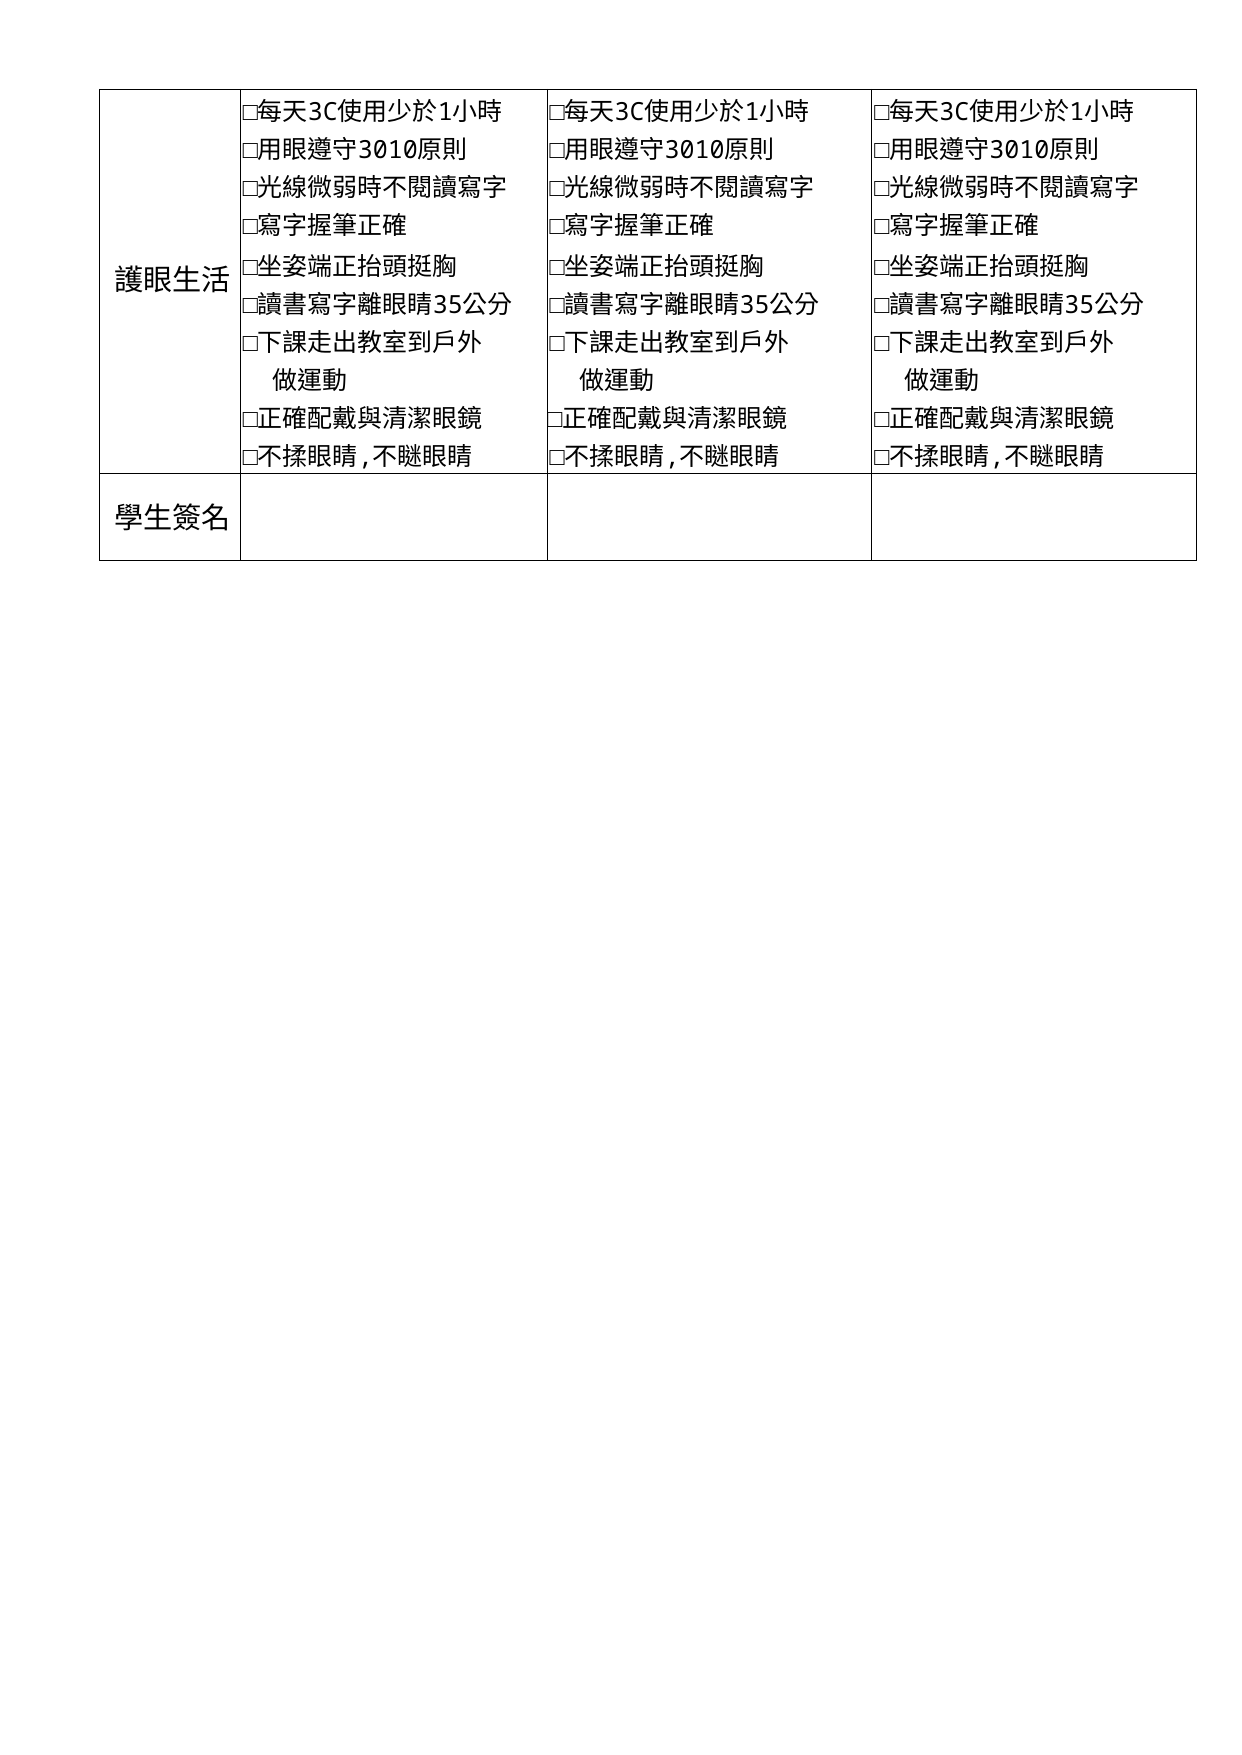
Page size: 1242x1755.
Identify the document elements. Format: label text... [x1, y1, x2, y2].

table_cell □每天3C使用少於1小時 □用眼遵守3010原則 □光線微弱時不閱讀寫字 □寫字握筆正確 □坐姿端正抬頭挺胸 □讀書寫字離眼睛35公分 □下課走出教室到戶外 做運動 □正確配戴與清潔眼鏡 □不揉眼睛,不瞇眼睛 [241, 90, 547, 473]
table_cell [241, 474, 547, 560]
table_cell □每天3C使用少於1小時 □用眼遵守3010原則 □光線微弱時不閱讀寫字 □寫字握筆正確 □坐姿端正抬頭挺胸 □讀書寫字離眼睛35公分 □下課走出教室到戶外 做運動 □正確配戴與清潔眼鏡 □不揉眼睛,不瞇眼睛 [548, 90, 871, 473]
table_cell □每天3C使用少於1小時 □用眼遵守3010原則 □光線微弱時不閱讀寫字 □寫字握筆正確 □坐姿端正抬頭挺胸 □讀書寫字離眼睛35公分 □下課走出教室到戶外 做運動 □正確配戴與清潔眼鏡 □不揉眼睛,不瞇眼睛 [872, 90, 1196, 473]
table_cell [872, 474, 1196, 560]
table_cell 學生簽名 [100, 474, 240, 560]
table_cell 護眼生活 [100, 90, 240, 473]
table_cell [548, 474, 871, 560]
